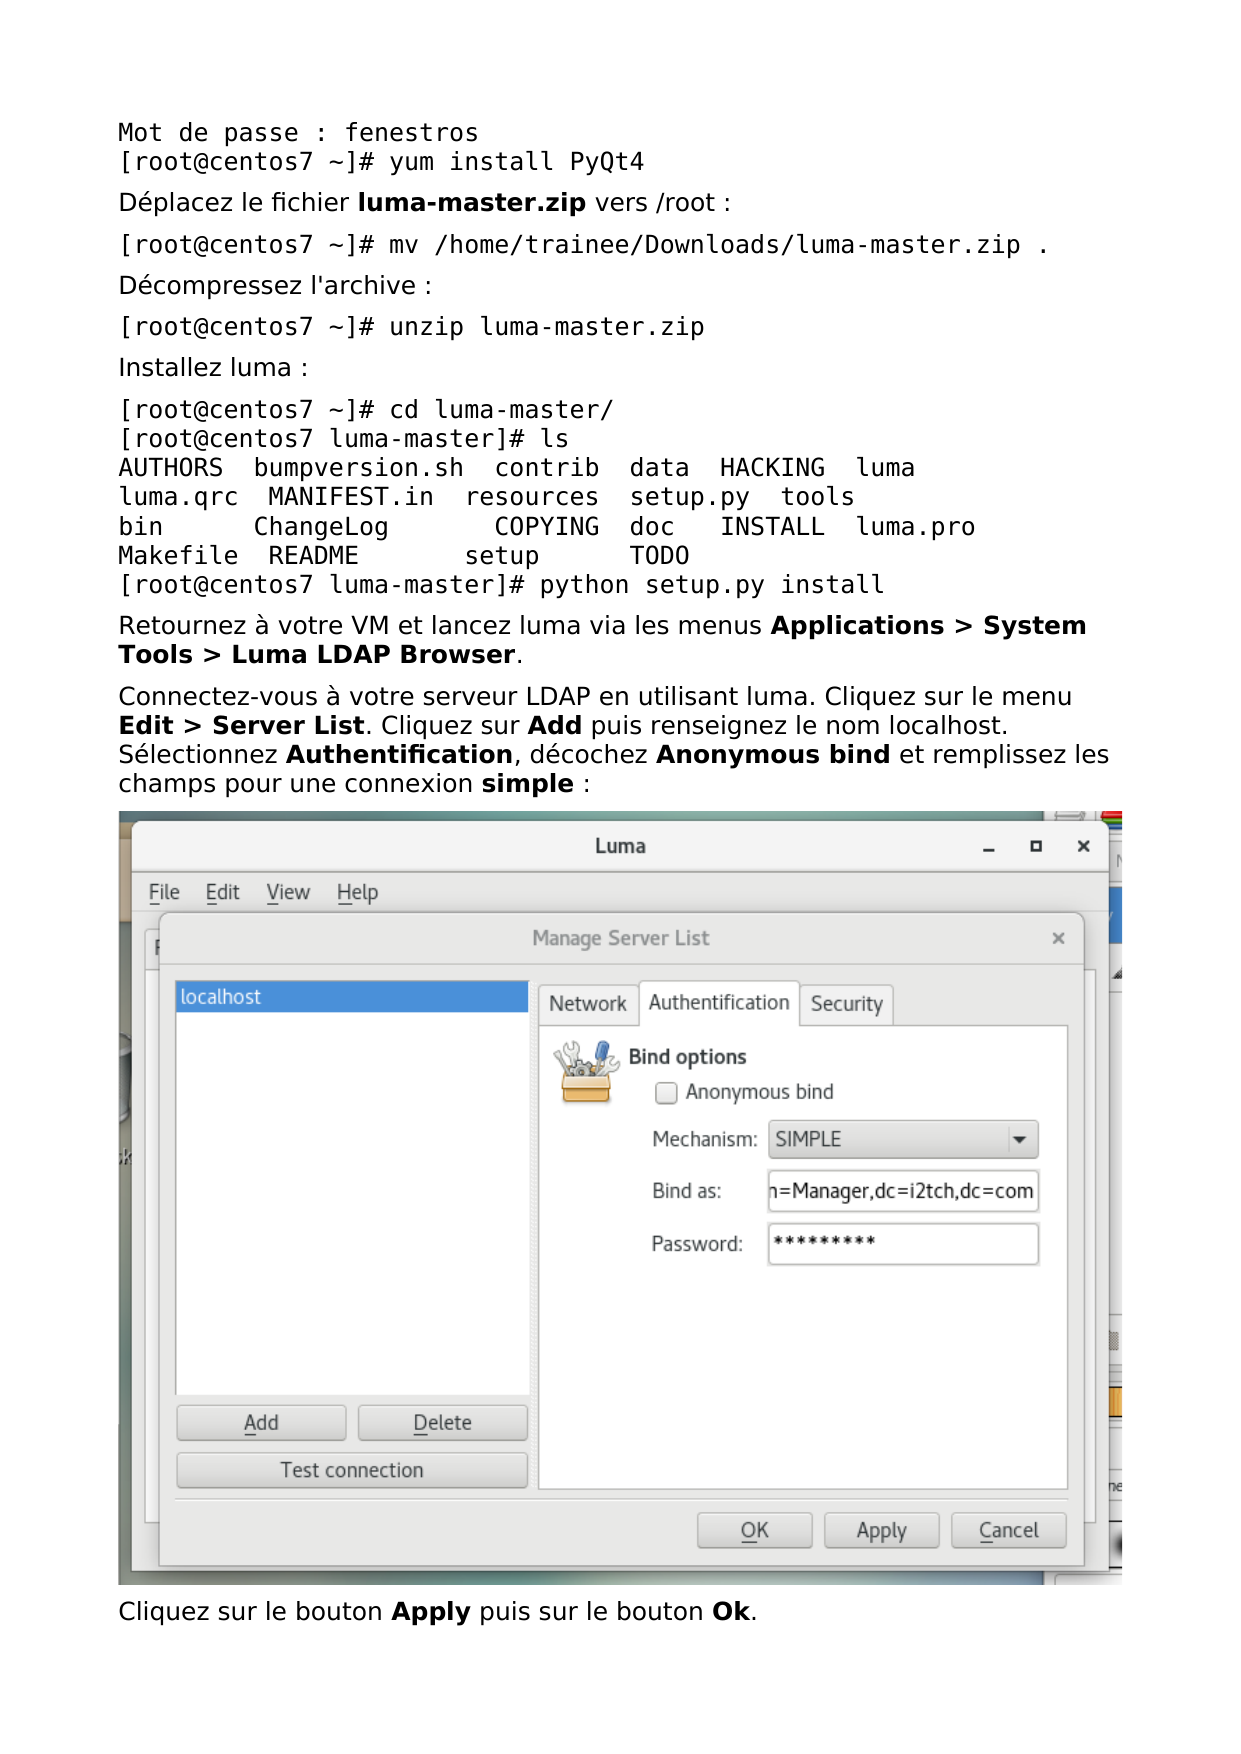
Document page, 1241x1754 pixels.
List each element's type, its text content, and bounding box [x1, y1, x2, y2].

text Connectez-vous à votre serveur LDAP en utilisant luma. Cliquez sur le menu Edit > Server List. Cliquez sur Add puis renseignez le nom localhost. Sélectionnez Authentification, décochez Anonymous bind et remplissez les champs pour une connexion simple : [118, 682, 1122, 798]
text Décompressez l'archive : [118, 271, 1122, 300]
text [root@centos7 ~]# mv /home/trainee/Downloads/luma-master.zip . [118, 230, 1122, 259]
text [root@centos7 ~]# unzip luma-master.zip [118, 312, 1122, 342]
text - Mot de passe : fenestros [root@centos7 ~]# yum install PyQt4 [118, 118, 1122, 176]
picture [118, 811, 1123, 1585]
text Installez luma : [118, 353, 1122, 383]
text [root@centos7 ~]# cd luma-master/ [root@centos7 luma-master]# ls AUTHORS bumpversion.sh contrib data HACKING luma luma.qrc MANIFEST.in resources setup.py tools bin ChangeLog COPYING doc INSTALL luma.pro Makefile README setup TODO [root@centos7 luma-master]# python setup.py install [118, 395, 1122, 599]
text Déplacez le fichier luma-master.zip vers /root : [118, 188, 1122, 217]
text Cliquez sur le bouton Apply puis sur le bouton Ok. [118, 1597, 1122, 1627]
text Retournez à votre VM et lancez luma via les menus Applications > System Tools > Luma LDAP Browser. [118, 611, 1122, 669]
